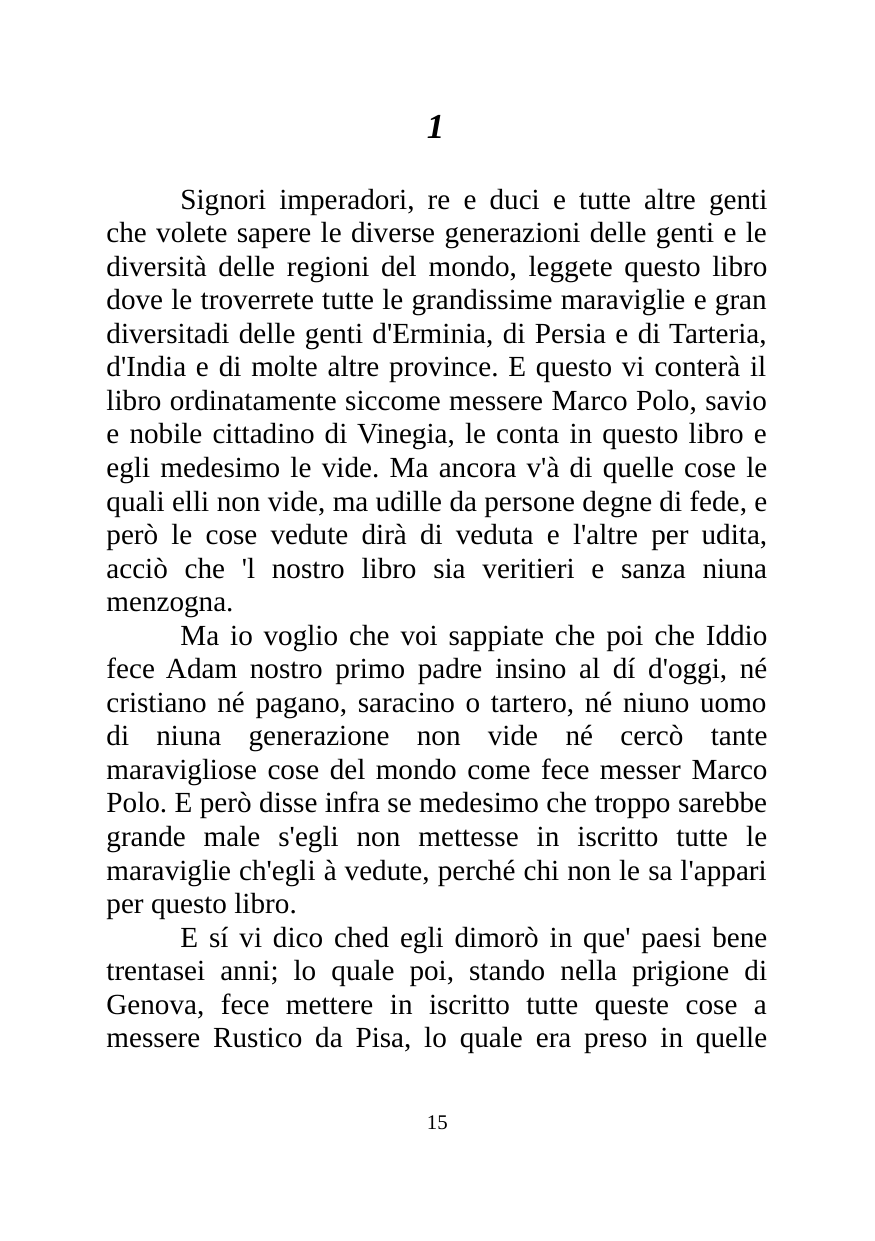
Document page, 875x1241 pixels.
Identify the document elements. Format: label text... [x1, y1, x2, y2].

text Ma io voglio che voi sappiate che poi che Iddio fece Adam nostro primo padre insino al dí d'oggi, né cristiano né pagano, saracino o tartero, né niuno uomo di niuna generazione non vide né cercò tante maravigliose cose del mondo come fece messer Marco Polo. E però disse infra se medesimo che troppo sarebbe grande male s'egli non mettesse in iscritto tutte le maraviglie ch'egli à vedute, perché chi non le sa l'appari per questo libro. [106, 618, 768, 920]
text Signori imperadori, re e duci e tutte altre genti che volete sapere le diverse generazioni delle genti e le diversità delle regioni del mondo, leggete questo libro dove le troverrete tutte le grandissime maraviglie e gran diversitadi delle genti d'Erminia, di Persia e di Tarteria, d'India e di molte altre province. E questo vi conterà il libro ordinatamente siccome messere Marco Polo, savio e nobile cittadino di Vinegia, le conta in questo libro e egli medesimo le vide. Ma ancora v'à di quelle cose le quali elli non vide, ma udille da persone degne di fede, e però le cose vedute dirà di veduta e l'altre per udita, acciò che 'l nostro libro sia veritieri e sanza niuna menzogna. [106, 182, 768, 618]
subtitle 1 [106, 106, 768, 146]
text E sí vi dico ched egli dimorò in que' paesi bene trentasei anni; lo quale poi, stando nella prigione di Genova, fece mettere in iscritto tutte queste cose a messere Rustico da Pisa, lo quale era preso in quelle [106, 920, 768, 1054]
